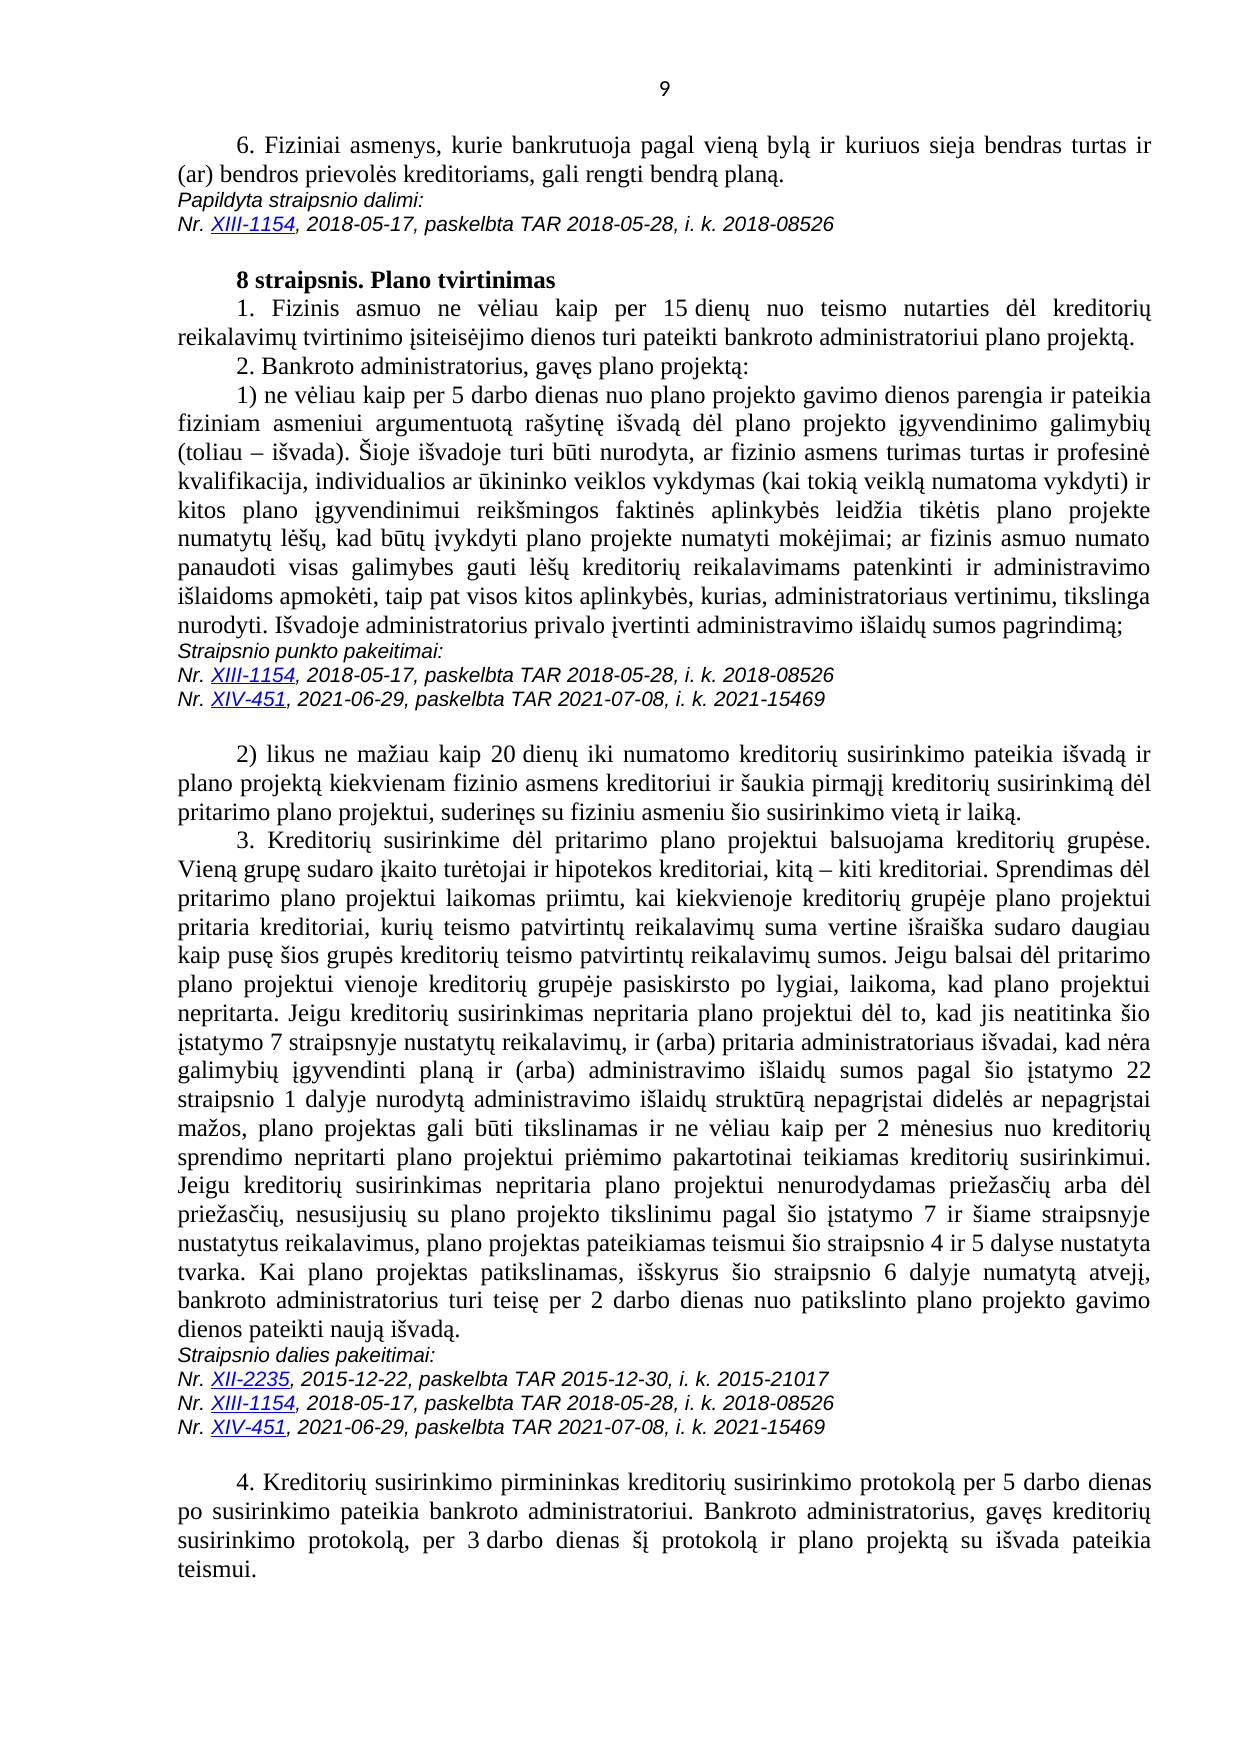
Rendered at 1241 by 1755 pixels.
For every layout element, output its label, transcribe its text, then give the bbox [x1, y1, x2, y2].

text Nr. XIII-1154, 2018-05-17, paskelbta TAR 2018-05-28, i. k. 2018-08526 [177, 662, 1152, 686]
text Nr. XIII-1154, 2018-05-17, paskelbta TAR 2018-05-28, i. k. 2018-08526 [177, 1391, 1152, 1415]
text 2. Bankroto administratorius, gavęs plano projektą: [177, 351, 1152, 380]
text Straipsnio dalies pakeitimai: [177, 1343, 1152, 1367]
text Straipsnio punkto pakeitimai: [177, 638, 1152, 662]
text Nr. XIV-451, 2021-06-29, paskelbta TAR 2021-07-08, i. k. 2021-15469 [177, 686, 1152, 710]
text 2) likus ne mažiau kaip 20 dienų iki numatomo kreditorių susirinkimo pateikia išvadą ir plano projektą kiekvienam fizinio asmens kreditoriui ir šaukia pirmąjį kreditorių susirinkimą dėl pritarimo plano projektui, suderinęs su fiziniu asmeniu šio susirinkimo vietą ir laiką. [177, 739, 1152, 825]
text 3. Kreditorių susirinkime dėl pritarimo plano projektui balsuojama kreditorių grupėse. Vieną grupę sudaro įkaito turėtojai ir hipotekos kreditoriai, kitą – kiti kreditoriai. Sprendimas dėl pritarimo plano projektui laikomas priimtu, kai kiekvienoje kreditorių grupėje plano projektui pritaria kreditoriai, kurių teismo patvirtintų reikalavimų suma vertine išraiška sudaro daugiau kaip pusę šios grupės kreditorių teismo patvirtintų reikalavimų sumos. Jeigu balsai dėl pritarimo plano projektui vienoje kreditorių grupėje pasiskirsto po lygiai, laikoma, kad plano projektui nepritarta. Jeigu kreditorių susirinkimas nepritaria plano projektui dėl to, kad jis neatitinka šio įstatymo 7 straipsnyje nustatytų reikalavimų, ir (arba) pritaria administratoriaus išvadai, kad nėra galimybių įgyvendinti planą ir (arba) administravimo išlaidų sumos pagal šio įstatymo 22 straipsnio 1 dalyje nurodytą administravimo išlaidų struktūrą nepagrįstai didelės ar nepagrįstai mažos, plano projektas gali būti tikslinamas ir ne vėliau kaip per 2 mėnesius nuo kreditorių sprendimo nepritarti plano projektui priėmimo pakartotinai teikiamas kreditorių susirinkimui. Jeigu kreditorių susirinkimas nepritaria plano projektui nenurodydamas priežasčių arba dėl priežasčių, nesusijusių su plano projekto tikslinimu pagal šio įstatymo 7 ir šiame straipsnyje nustatytus reikalavimus, plano projektas pateikiamas teismui šio straipsnio 4 ir 5 dalyse nustatyta tvarka. Kai plano projektas patikslinamas, išskyrus šio straipsnio 6 dalyje numatytą atvejį, bankroto administratorius turi teisę per 2 darbo dienas nuo patikslinto plano projekto gavimo dienos pateikti naują išvadą. [177, 825, 1152, 1343]
text 1) ne vėliau kaip per 5 darbo dienas nuo plano projekto gavimo dienos parengia ir pateikia fiziniam asmeniui argumentuotą rašytinę išvadą dėl plano projekto įgyvendinimo galimybių (toliau – išvada). Šioje išvadoje turi būti nurodyta, ar fizinio asmens turimas turtas ir profesinė kvalifikacija, individualios ar ūkininko veiklos vykdymas (kai tokią veiklą numatoma vykdyti) ir kitos plano įgyvendinimui reikšmingos faktinės aplinkybės leidžia tikėtis plano projekte numatytų lėšų, kad būtų įvykdyti plano projekte numatyti mokėjimai; ar fizinis asmuo numato panaudoti visas galimybes gauti lėšų kreditorių reikalavimams patenkinti ir administravimo išlaidoms apmokėti, taip pat visos kitos aplinkybės, kurias, administratoriaus vertinimu, tikslinga nurodyti. Išvadoje administratorius privalo įvertinti administravimo išlaidų sumos pagrindimą; [177, 380, 1152, 638]
text 4. Kreditorių susirinkimo pirmininkas kreditorių susirinkimo protokolą per 5 darbo dienas po susirinkimo pateikia bankroto administratoriui. Bankroto administratorius, gavęs kreditorių susirinkimo protokolą, per 3 darbo dienas šį protokolą ir plano projektą su išvada pateikia teismui. [177, 1467, 1152, 1582]
text Nr. XIV-451, 2021-06-29, paskelbta TAR 2021-07-08, i. k. 2021-15469 [177, 1415, 1152, 1439]
text 6. Fiziniai asmenys, kurie bankrutuoja pagal vieną bylą ir kuriuos sieja bendras turtas ir (ar) bendros prievolės kreditoriams, gali rengti bendrą planą. [177, 131, 1152, 188]
text Papildyta straipsnio dalimi: [177, 188, 1152, 212]
text 8 straipsnis. Plano tvirtinimas [177, 265, 1152, 293]
text 1. Fizinis asmuo ne vėliau kaip per 15 dienų nuo teismo nutarties dėl kreditorių reikalavimų tvirtinimo įsiteisėjimo dienos turi pateikti bankroto administratoriui plano projektą. [177, 293, 1152, 351]
text Nr. XIII-1154, 2018-05-17, paskelbta TAR 2018-05-28, i. k. 2018-08526 [177, 212, 1152, 236]
text Nr. XII-2235, 2015-12-22, paskelbta TAR 2015-12-30, i. k. 2015-21017 [177, 1367, 1152, 1391]
